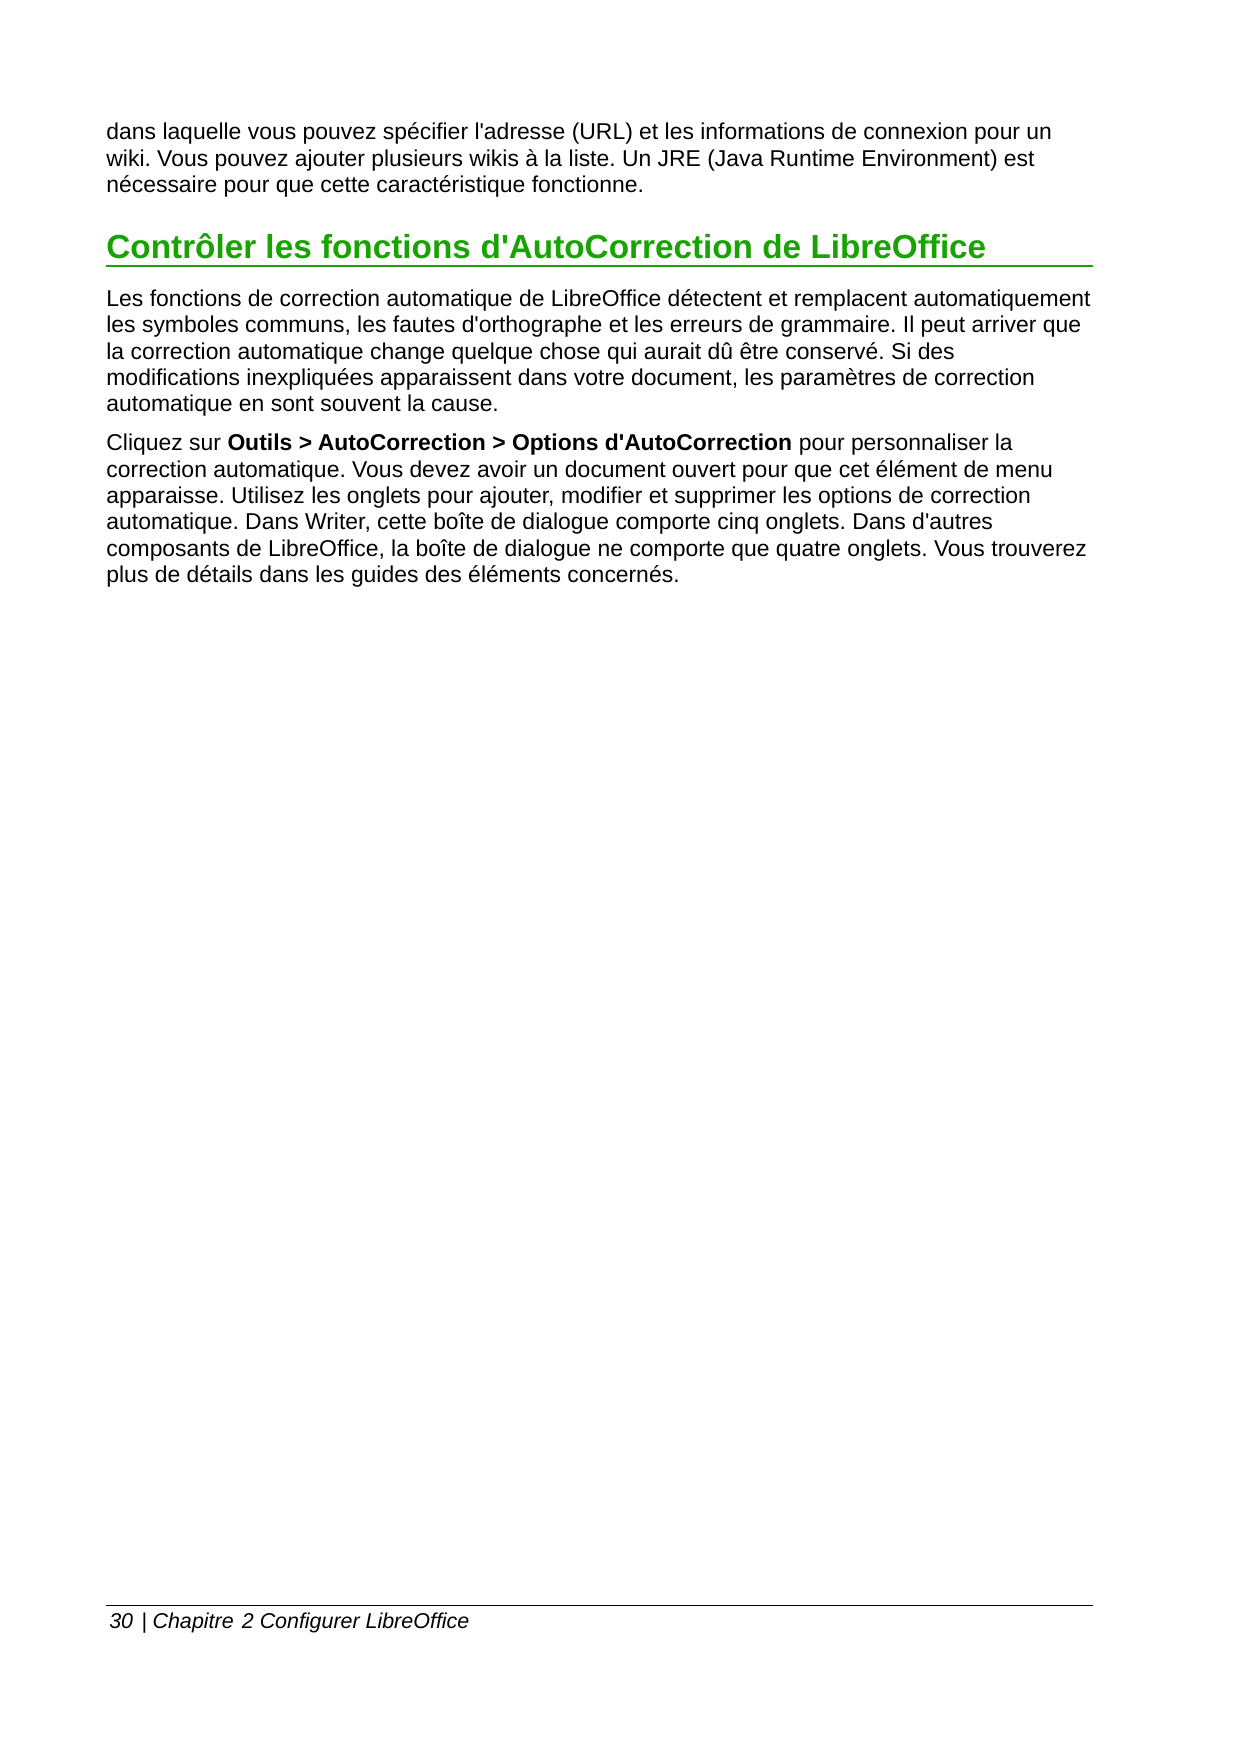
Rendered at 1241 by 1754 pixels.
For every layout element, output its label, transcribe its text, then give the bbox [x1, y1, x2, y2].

text Les fonctions de correction automatique de LibreOffice détectent et remplacent automatiquement les symboles communs, les fautes d'orthographe et les erreurs de grammaire. Il peut arriver que la correction automatique change quelque chose qui aurait dû être conservé. Si des modifications inexpliquées apparaissent dans votre document, les paramètres de correction automatique en sont souvent la cause. [106, 285, 1093, 417]
text Cliquez sur Outils > AutoCorrection > Options d'AutoCorrection pour personnaliser la correction automatique. Vous devez avoir un document ouvert pour que cet élément de menu apparaisse. Utilisez les onglets pour ajouter, modifier et supprimer les options de correction automatique. Dans Writer, cette boîte de dialogue comporte cinq onglets. Dans d'autres composants de LibreOffice, la boîte de dialogue ne comporte que quatre onglets. Vous trouverez plus de détails dans les guides des éléments concernés. [106, 429, 1093, 587]
text dans laquelle vous pouvez spécifier l'adresse (URL) et les informations de connexion pour un wiki. Vous pouvez ajouter plusieurs wikis à la liste. Un JRE (Java Runtime Environment) est nécessaire pour que cette caractéristique fonctionne. [106, 118, 1093, 197]
subtitle Contrôler les fonctions d'AutoCorrection de LibreOffice [106, 227, 1093, 265]
